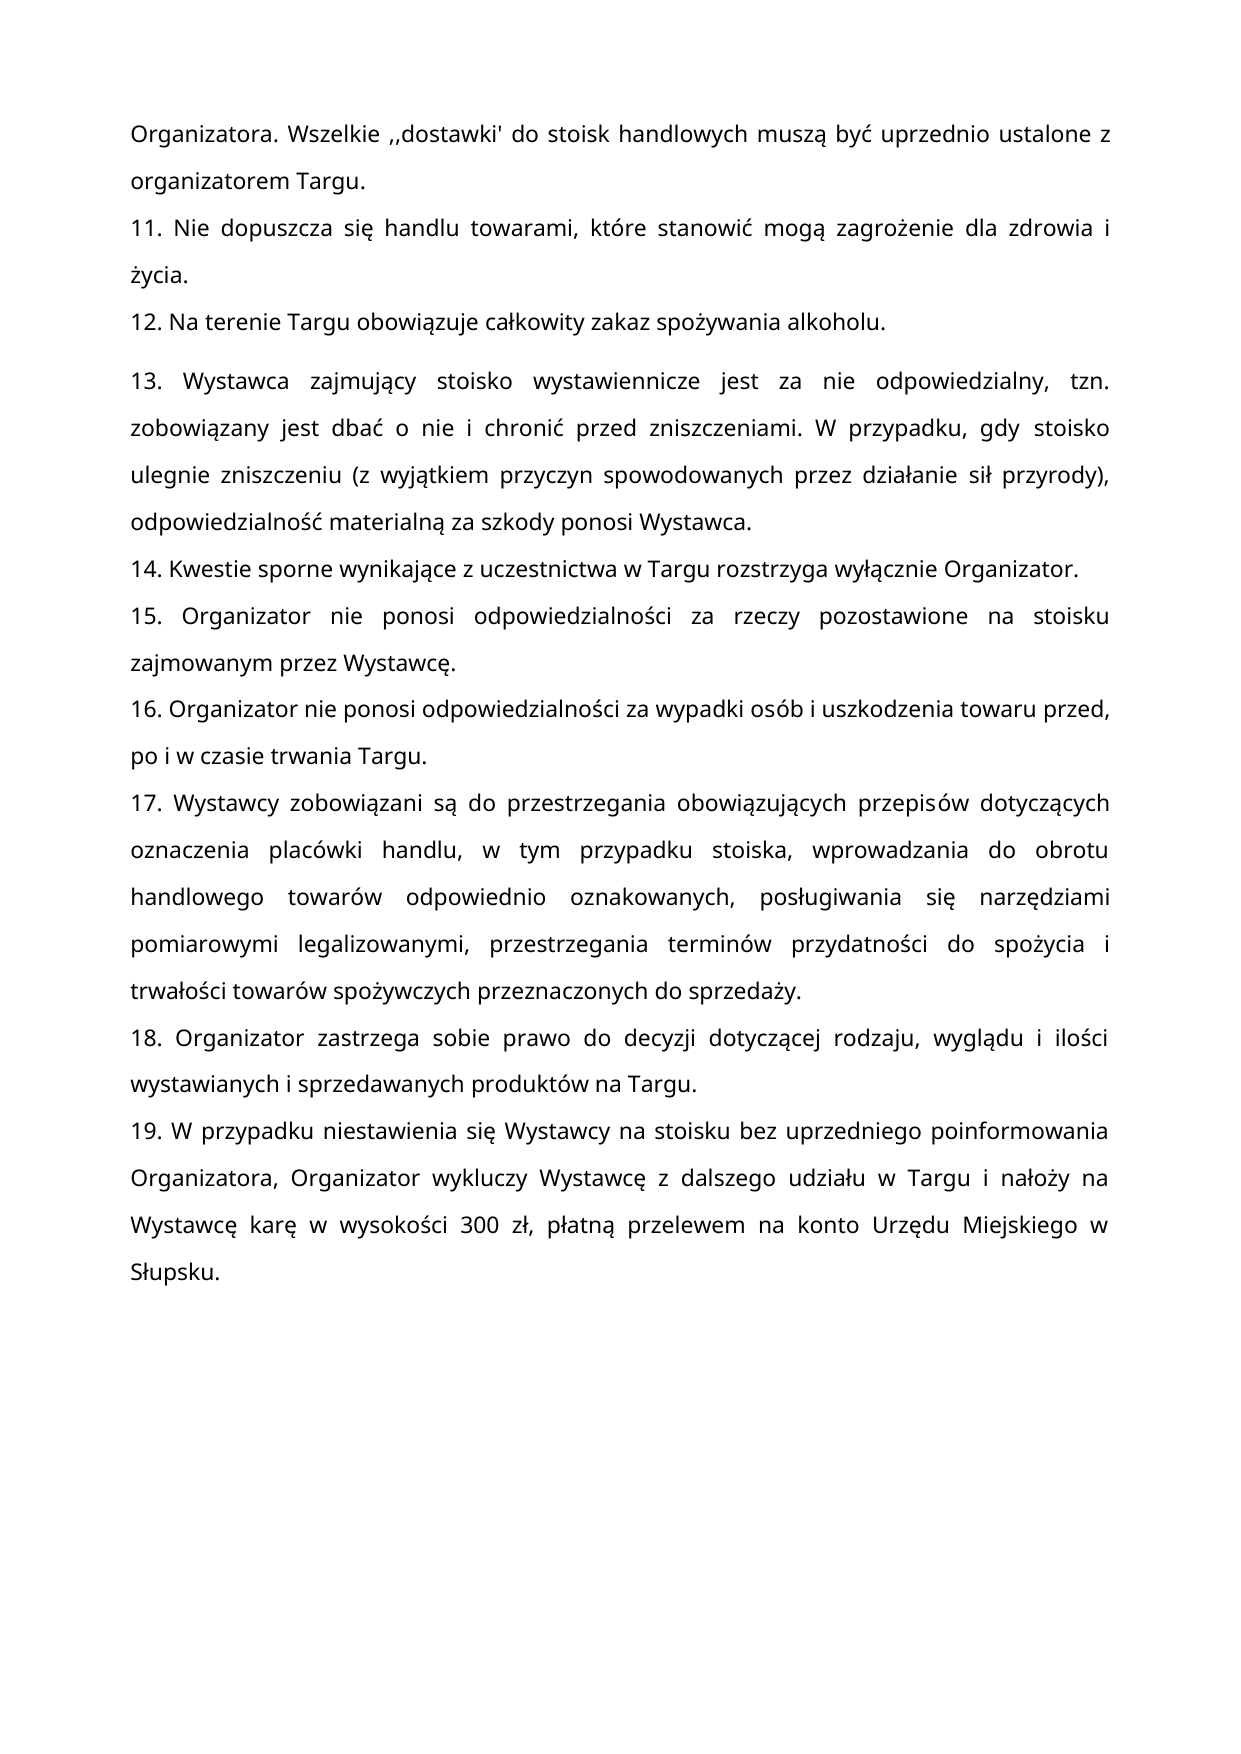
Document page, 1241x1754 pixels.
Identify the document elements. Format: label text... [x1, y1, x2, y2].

list 15. Organizator nie ponosi odpowiedzialności za rzeczy pozostawione na stoisku zajmowanym przez Wystawcę. [130, 600, 1110, 678]
list Organizatora. Wszelkie ,,dostawki' do stoisk handlowych muszą być uprzednio ustalone z organizatorem Targu. [130, 118, 1111, 196]
list 18. Organizator zastrzega sobie prawo do decyzji dotyczącej rodzaju, wyglądu i ilości wystawianych i sprzedawanych produktów na Targu. [130, 1022, 1110, 1100]
list 19. W przypadku niestawienia się Wystawcy na stoisku bez uprzedniego poinformowania Organizatora, Organizator wykluczy Wystawcę z dalszego udziału w Targu i nałoży na Wystawcę karę w wysokości 300 zł, płatną przelewem na konto Urzędu Miejskiego w Słupsku. [130, 1115, 1110, 1287]
list 13. Wystawca zajmujący stoisko wystawiennicze jest za nie odpowiedzialny, tzn. zobowiązany jest dbać o nie i chronić przed zniszczeniami. W przypadku, gdy stoisko ulegnie zniszczeniu (z wyjątkiem przyczyn spowodowanych przez działanie sił przyrody), odpowiedzialność materialną za szkody ponosi Wystawca. [130, 365, 1110, 537]
list 17. Wystawcy zobowiązani są do przestrzegania obowiązujących przepisów dotyczących oznaczenia placówki handlu, w tym przypadku stoiska, wprowadzania do obrotu handlowego towarów odpowiednio oznakowanych, posługiwania się narzędziami pomiarowymi legalizowanymi, przestrzegania terminów przydatności do spożycia i trwałości towarów spożywczych przeznaczonych do sprzedaży. [130, 787, 1110, 1006]
list 14. Kwestie sporne wynikające z uczestnictwa w Targu rozstrzyga wyłącznie Organizator. [130, 553, 1110, 584]
list 11. Nie dopuszcza się handlu towarami, które stanowić mogą zagrożenie dla zdrowia i życia. [130, 212, 1110, 290]
list 16. Organizator nie ponosi odpowiedzialności za wypadki osób i uszkodzenia towaru przed, po i w czasie trwania Targu. [130, 693, 1110, 772]
list 12. Na terenie Targu obowiązuje całkowity zakaz spożywania alkoholu. [130, 306, 1122, 337]
